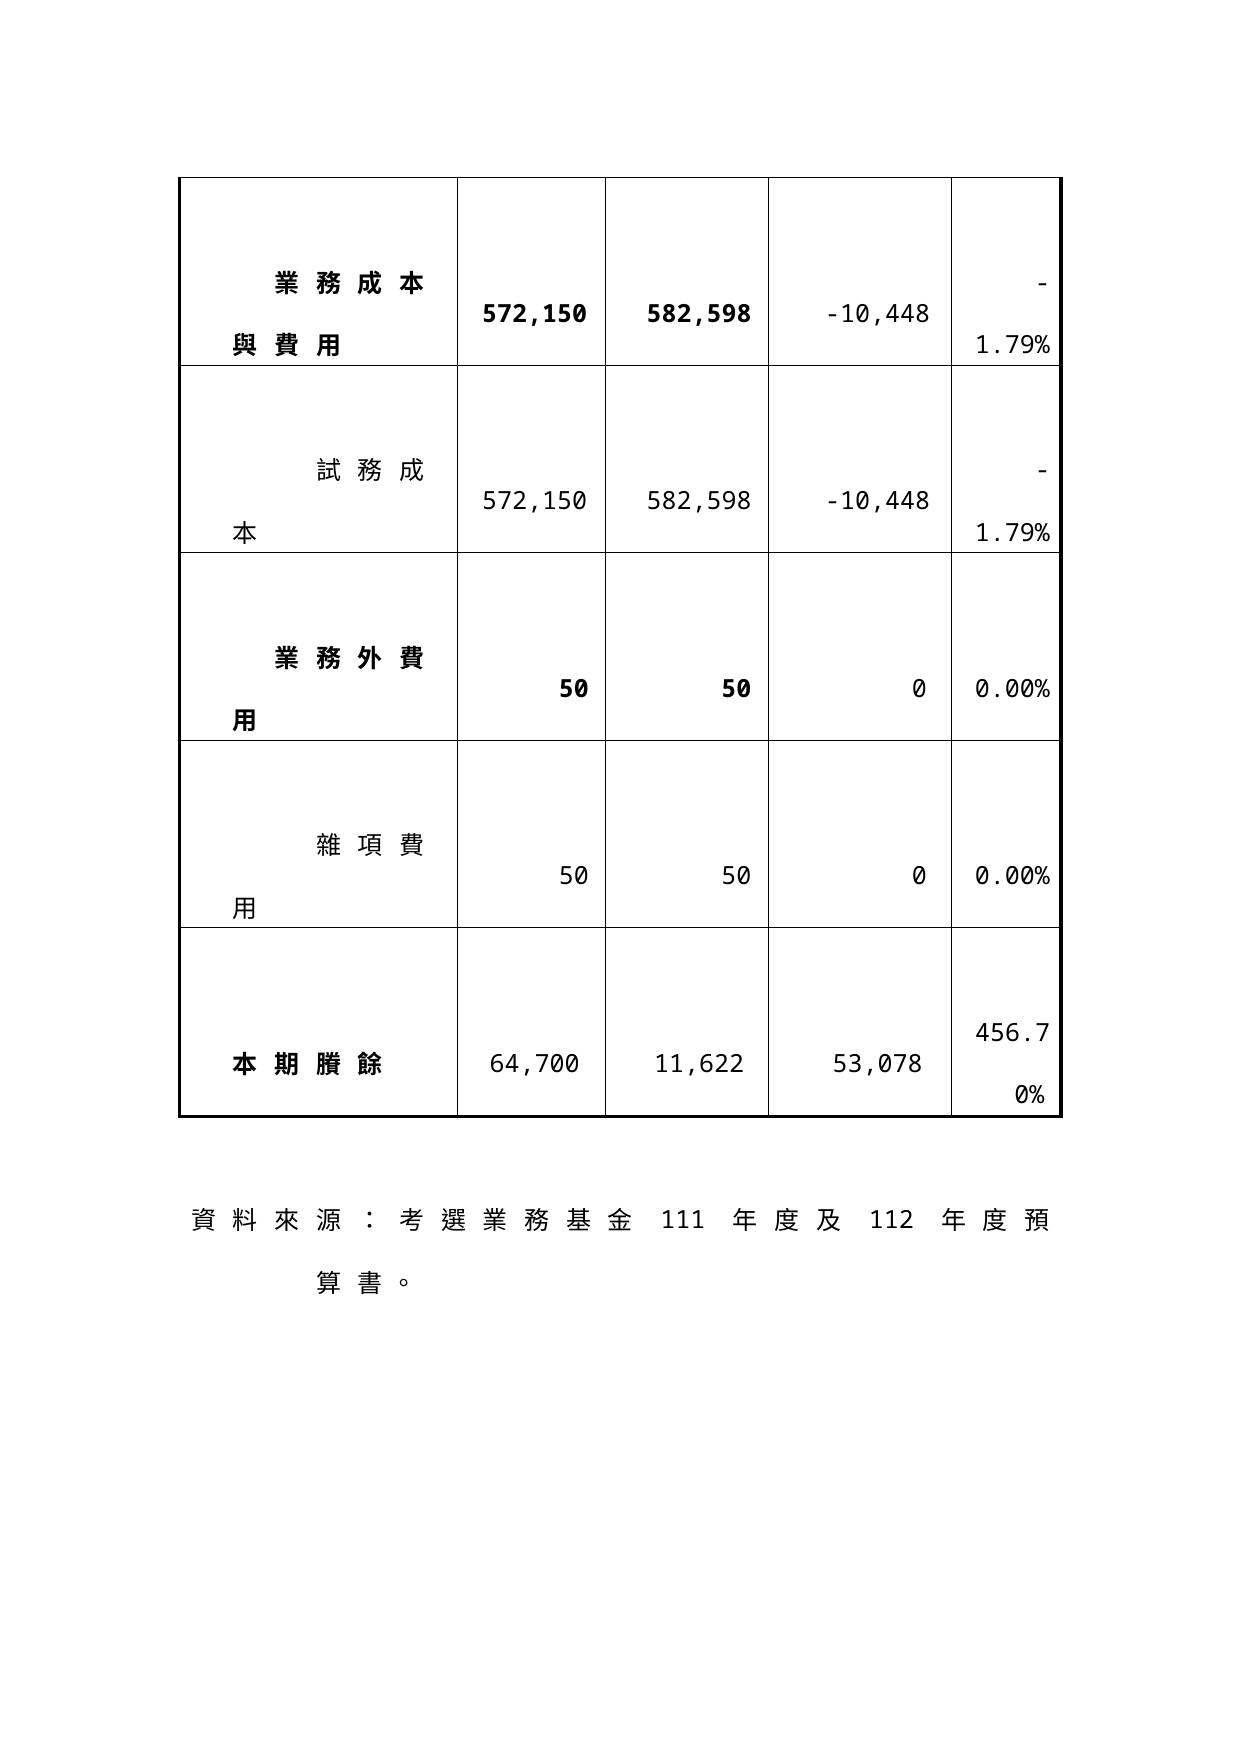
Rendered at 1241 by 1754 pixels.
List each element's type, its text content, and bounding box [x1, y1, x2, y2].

table_cell 50 [458, 553, 605, 740]
table_cell 0.00% [952, 741, 1059, 927]
table_cell 本期賸餘 [181, 928, 457, 1115]
table_cell 582,598 [606, 366, 768, 552]
table_cell -1.79% [952, 178, 1059, 365]
table_cell 64,700 [458, 928, 605, 1115]
table_cell 0.00% [952, 553, 1059, 740]
text 資料來源：考選業務基金111年度及112年度預算書。 [183, 1177, 1058, 1302]
table_cell 試務成本 [181, 366, 457, 552]
table_cell 572,150 [458, 366, 605, 552]
table_cell 雜項費用 [181, 741, 457, 927]
table_cell 456.70% [952, 928, 1059, 1115]
table_cell 53,078 [769, 928, 951, 1115]
table_cell 0 [769, 553, 951, 740]
table_cell -10,448 [769, 178, 951, 365]
table_cell -1.79% [952, 366, 1059, 552]
table_cell 572,150 [458, 178, 605, 365]
table_cell 11,622 [606, 928, 768, 1115]
table_cell 50 [606, 741, 768, 927]
table_cell 業務外費用 [181, 553, 457, 740]
table_cell 0 [769, 741, 951, 927]
table_cell 50 [606, 553, 768, 740]
table_cell 582,598 [606, 178, 768, 365]
table_cell 50 [458, 741, 605, 927]
table_cell -10,448 [769, 366, 951, 552]
table_cell 業務成本與費用 [181, 178, 457, 365]
